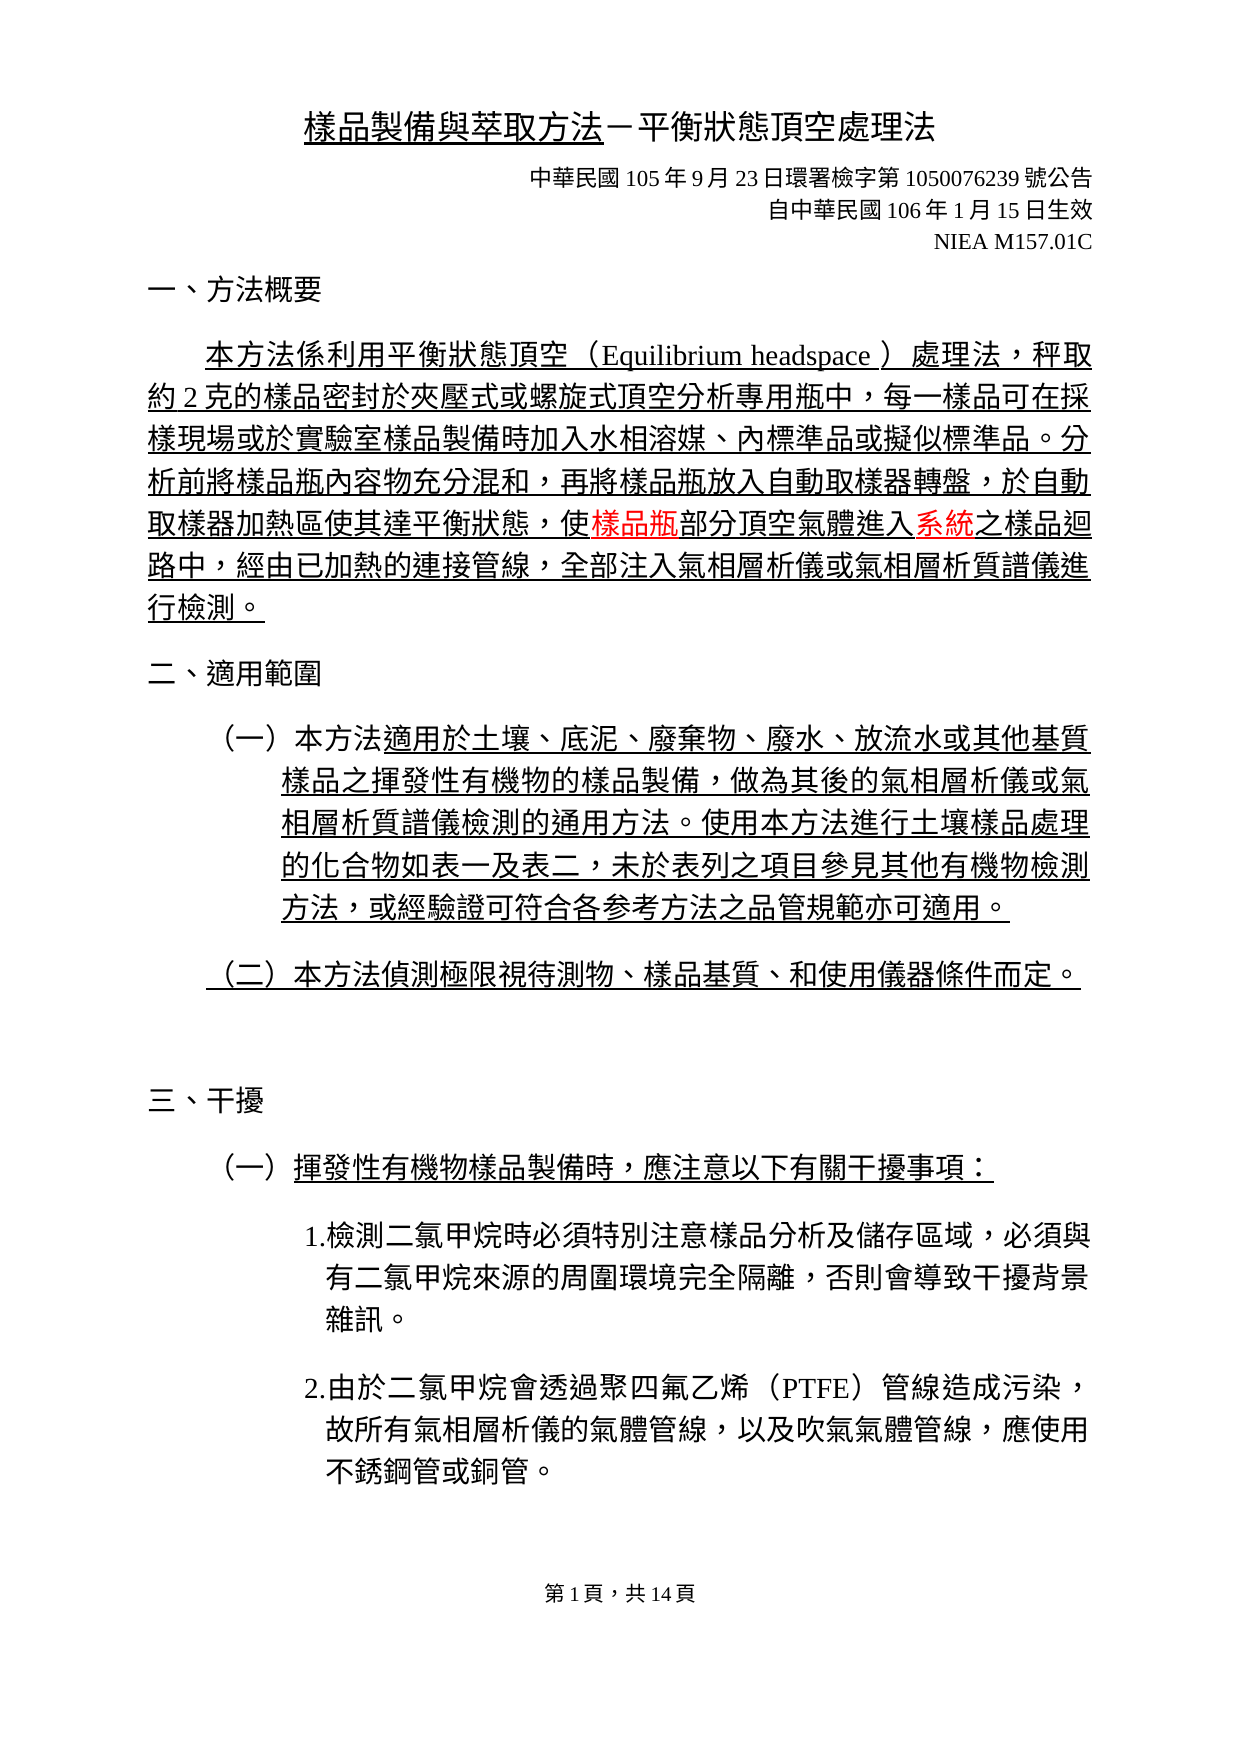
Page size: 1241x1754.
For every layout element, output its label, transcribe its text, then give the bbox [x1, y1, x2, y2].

text 2.由於二氯甲烷會透過聚四氟乙烯（PTFE）管線造成污染，故所有氣相層析儀的氣體管線，以及吹氣氣體管線，應使用不銹鋼管或銅管。 [304, 1364, 1092, 1491]
text 1.檢測二氯甲烷時必須特別注意樣品分析及儲存區域，必須與有二氯甲烷來源的周圍環境完全隔離，否則會導致干擾背景雜訊。 [304, 1212, 1092, 1339]
text （一）本方法適用於土壤、底泥、廢棄物、廢水、放流水或其他基質樣品之揮發性有機物的樣品製備，做為其後的氣相層析儀或氣相層析質譜儀檢測的通用方法。使用本方法進行土壤樣品處理的化合物如表一及表二，未於表列之項目參見其他有機物檢測方法，或經驗證可符合各参考方法之品管規範亦可適用。 [206, 715, 1092, 927]
text 本方法係利用平衡狀態頂空（Equilibrium headspace ）處理法，秤取約2克的樣品密封於夾壓式或螺旋式頂空分析專用瓶中，每一樣品可在採樣現場或於實驗室樣品製備時加入水相溶媒、內標準品或擬似標準品。分析前將樣品瓶內容物充分混和，再將樣品瓶放入自動取樣器轉盤，於自動取樣器加熱區使其達平衡狀態，使樣品瓶部分頂空氣體進入系統之樣品迴 [148, 331, 1092, 537]
text 路中，經由已加熱的連接管線，全部注入氣相層析儀或氣相層析質譜儀進行檢測。 [148, 538, 1092, 627]
text 三、干擾 [148, 1078, 1092, 1120]
text 自中華民國106年1月15日生效 [148, 193, 1092, 224]
text 一、方法概要 [148, 266, 1092, 308]
text NIEA M157.01C [148, 224, 1092, 256]
text （一）揮發性有機物樣品製備時，應注意以下有關干擾事項： [206, 1145, 1092, 1187]
text 二、適用範圍 [148, 650, 1092, 692]
text 中華民國105年9月23日環署檢字第1050076239號公告 [148, 162, 1092, 193]
text （二）本方法偵測極限視待測物、樣品基質、和使用儀器條件而定。 [206, 952, 1092, 994]
text 樣品製備與萃取方法－平衡狀態頂空處理法 [148, 101, 1092, 149]
